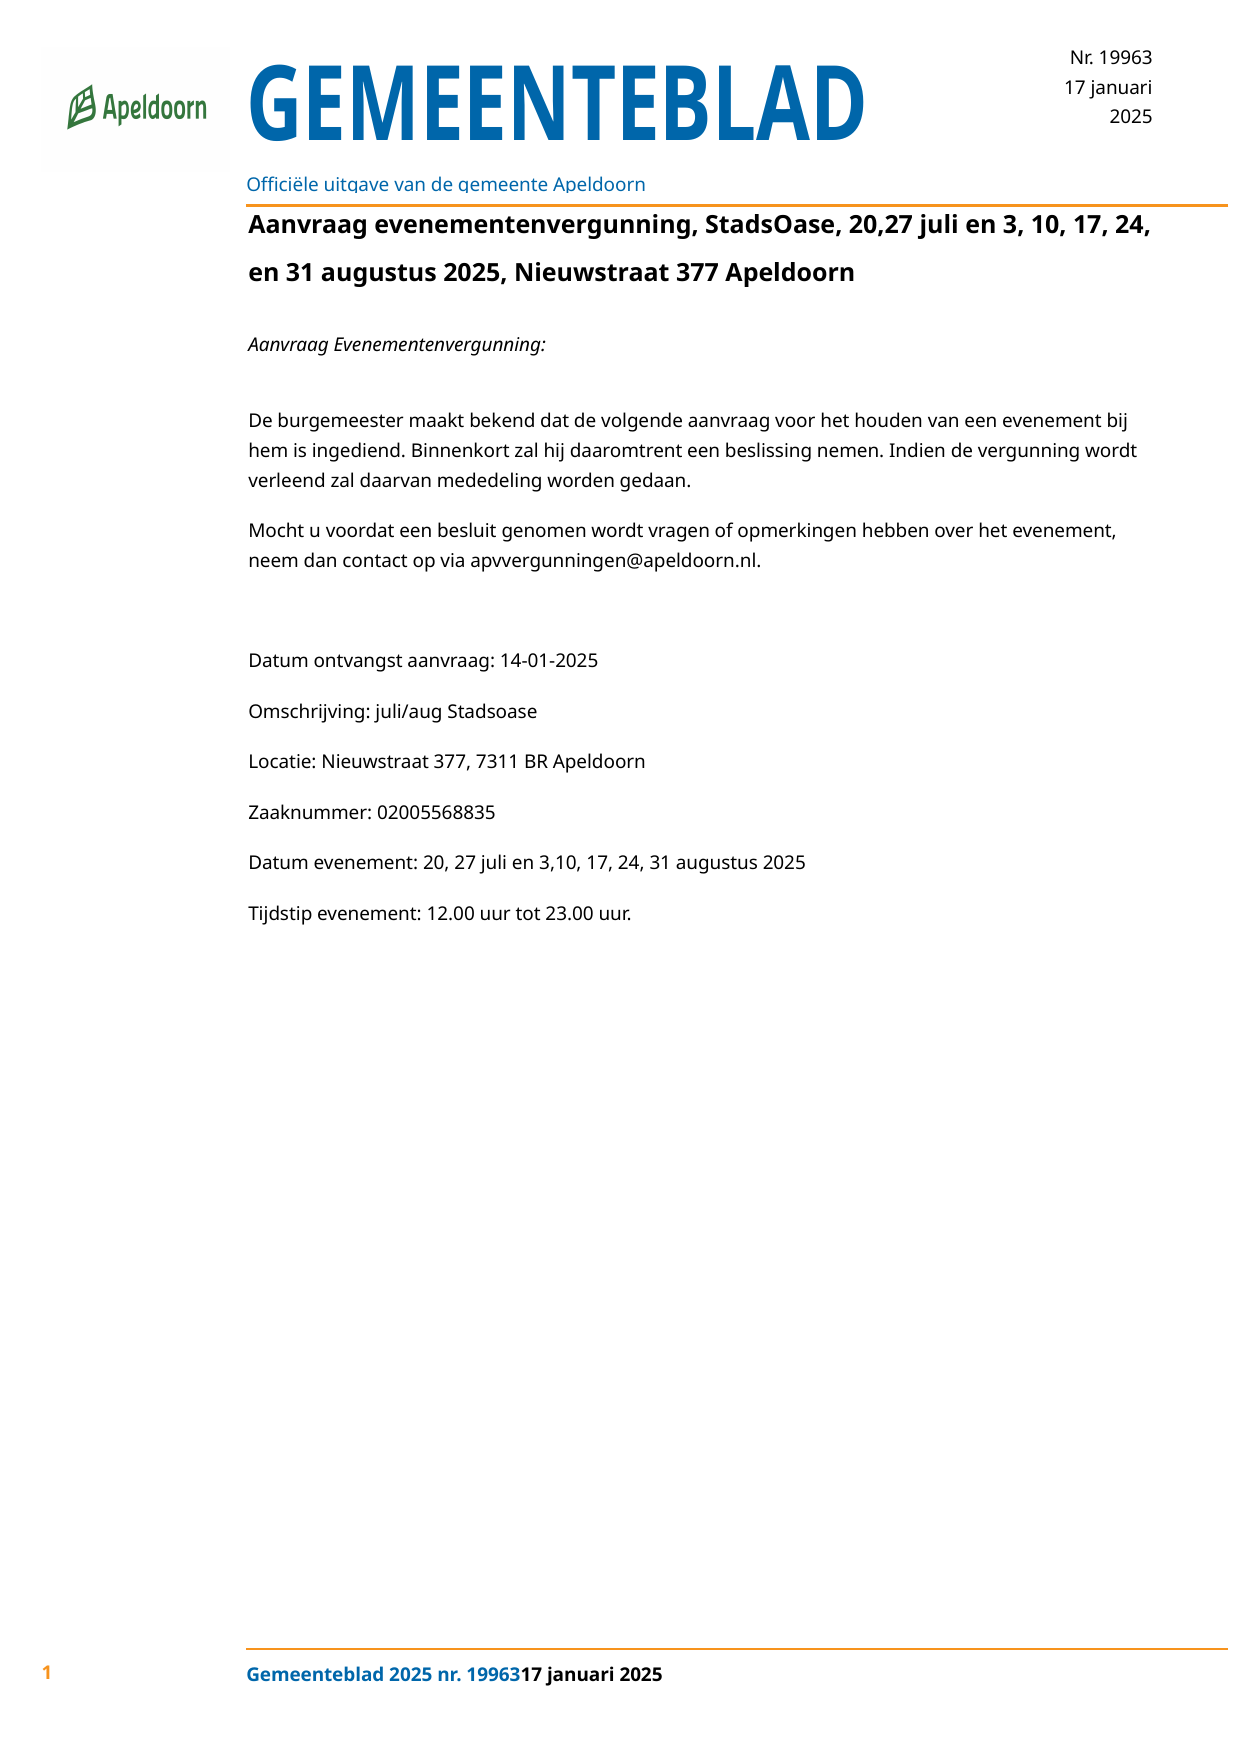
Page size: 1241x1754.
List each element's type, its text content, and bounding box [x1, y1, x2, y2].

text De burgemeester maakt bekend dat de volgende aanvraag voor het houden van een evenement bij hem is ingediend. Binnenkort zal hij daaromtrent een beslissing nemen. Indien de vergunning wordt verleend zal daarvan mededeling worden gedaan. [248, 408, 1152, 492]
text Zaaknummer: 02005568835 [248, 799, 1152, 824]
text Mocht u voordat een besluit genomen wordt vragen of opmerkingen hebben over het evenement, neem dan contact op via apvvergunningen@apeldoorn.nl. [248, 517, 1152, 572]
text Aanvraag evenementenvergunning, StadsOase, 20,27 juli en 3, 10, 17, 24, en 31 augustus 2025, Nieuwstraat 377 Apeldoorn [248, 207, 1152, 288]
text Datum evenement: 20, 27 juli en 3,10, 17, 24, 31 augustus 2025 [248, 849, 1152, 875]
text Datum ontvangst aanvraag: 14-01-2025 [248, 648, 1152, 673]
text Locatie: Nieuwstraat 377, 7311 BR Apeldoorn [248, 748, 1152, 774]
picture [41, 47, 231, 172]
text Aanvraag Evenementenvergunning: [248, 331, 1152, 357]
text Omschrijving: juli/aug Stadsoase [248, 698, 1152, 724]
text Tijdstip evenement: 12.00 uur tot 23.00 uur. [248, 900, 1152, 925]
